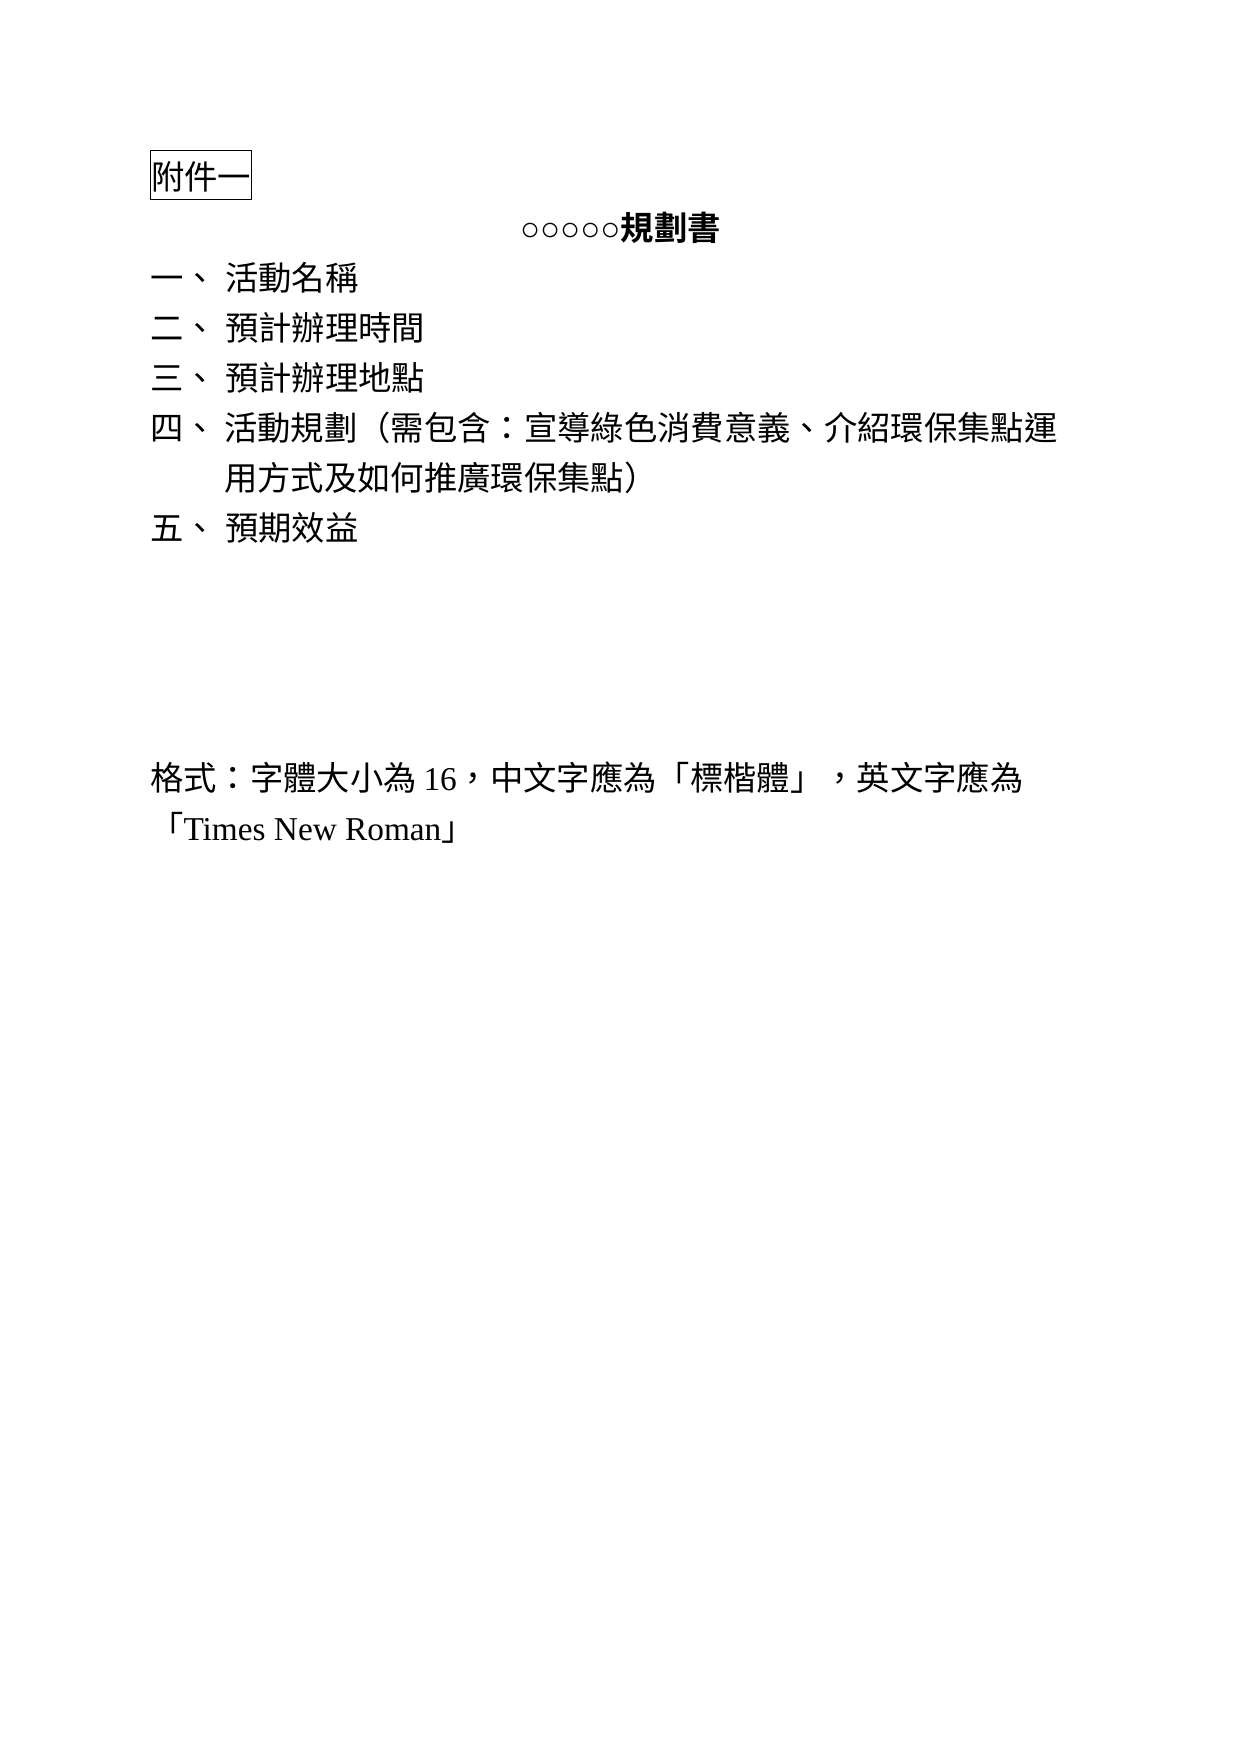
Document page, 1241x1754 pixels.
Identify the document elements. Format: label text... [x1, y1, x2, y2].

list 預計辦理地點 [150, 350, 1090, 400]
text 附件一 [151, 151, 251, 199]
list 活動名稱 [150, 250, 1090, 300]
text 格式：字體大小為16，中文字應為「標楷體」，英文字應為「Times New Roman」 [150, 750, 1090, 850]
text [252, 150, 1090, 200]
list 預期效益 [150, 500, 1090, 550]
list 預計辦理時間 [150, 300, 1090, 350]
text ○○○○○規劃書 [150, 200, 1090, 250]
list 活動規劃（需包含：宣導綠色消費意義、介紹環保集點運用方式及如何推廣環保集點） [150, 400, 1090, 500]
